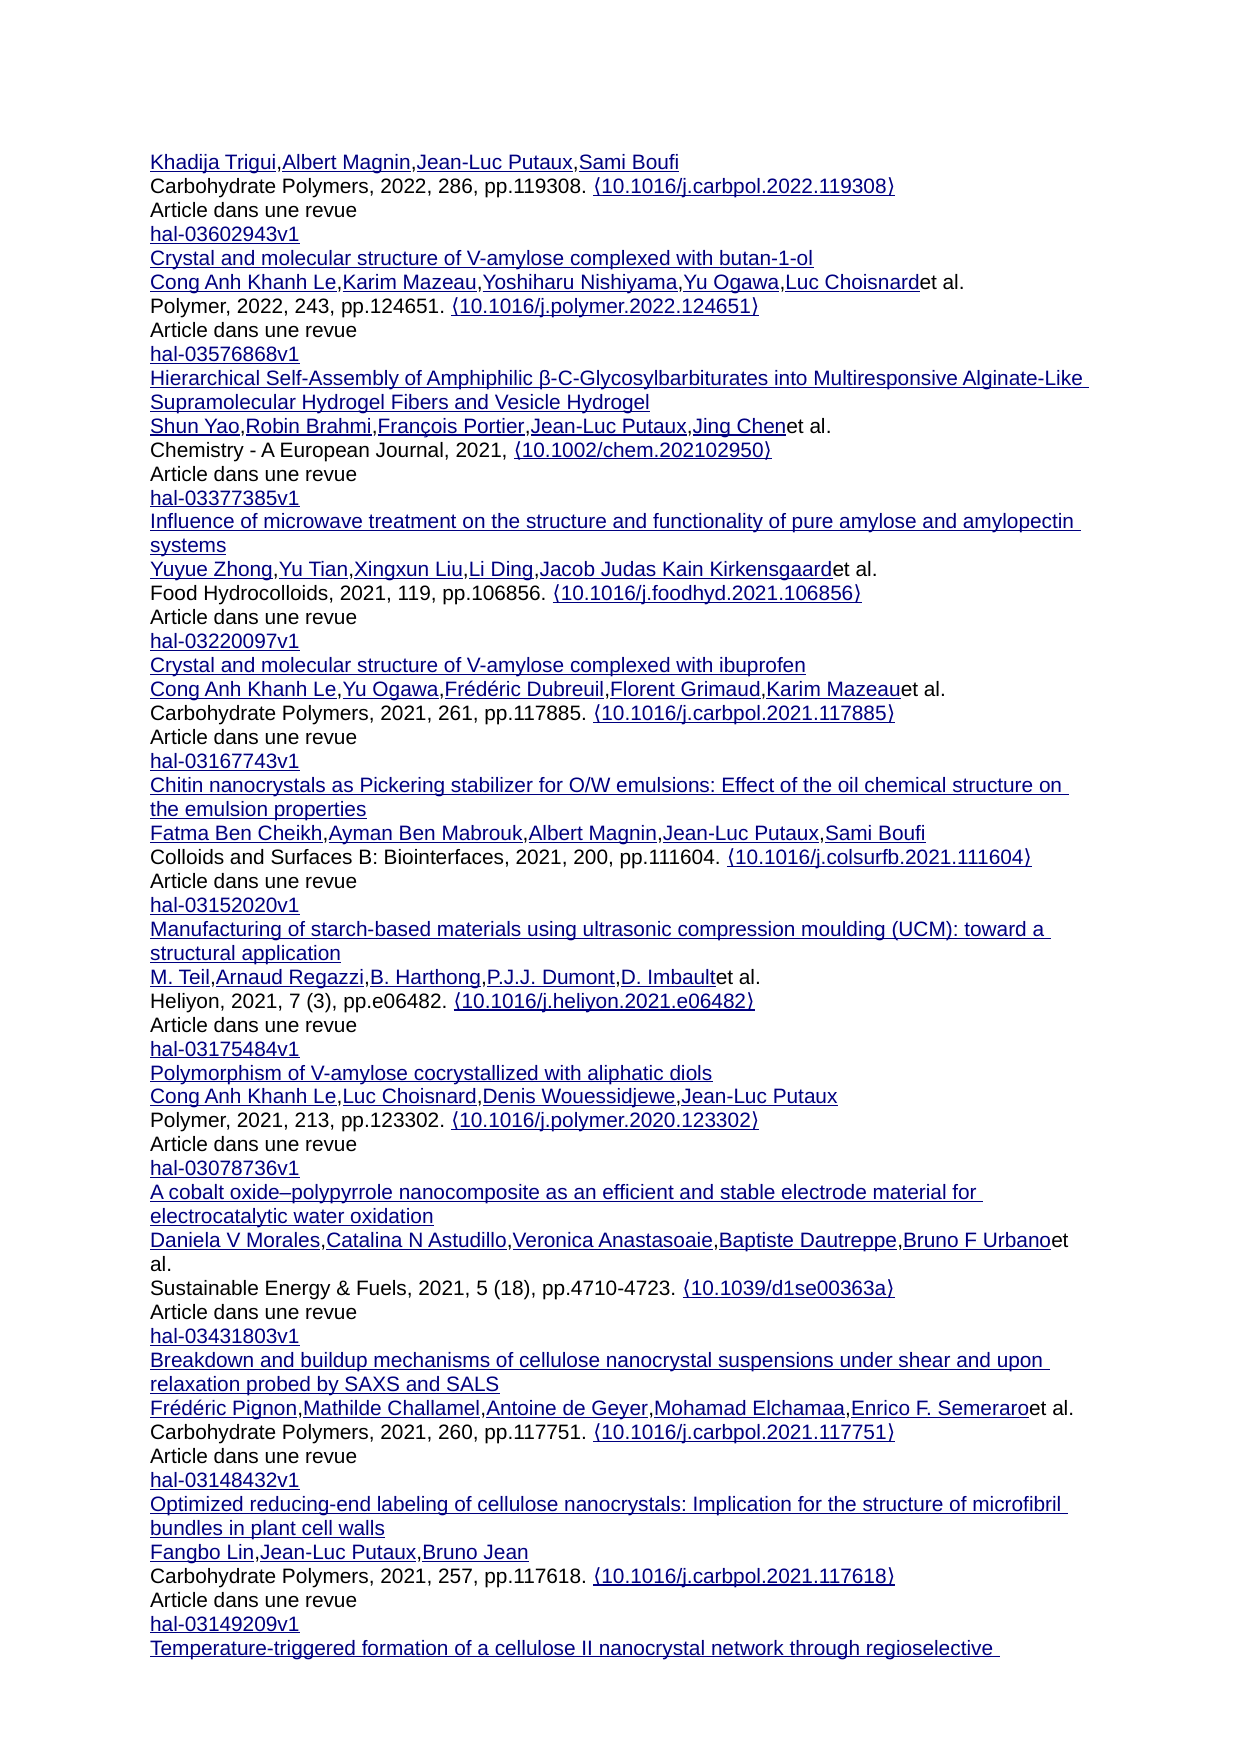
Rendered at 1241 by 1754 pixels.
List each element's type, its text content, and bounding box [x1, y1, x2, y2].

table_cell Crystal and molecular structure of V-amylose complexed with butan-1-ol Cong Anh Khanh Le,Karim Mazeau,Yoshiharu Nishiyama,Yu Ogawa,Luc Choisnardet al. Polymer, 2022, 243, pp.124651. ⟨10.1016/j.polymer.2022.124651⟩ Article dans une revue hal-03576868v1 [150, 246, 1090, 366]
table_cell Chitin nanocrystals as Pickering stabilizer for O/W emulsions: Effect of the oil chemical structure on the emulsion properties Fatma Ben Cheikh,Ayman Ben Mabrouk,Albert Magnin,Jean-Luc Putaux,Sami Boufi Colloids and Surfaces B: Biointerfaces, 2021, 200, pp.111604. ⟨10.1016/j.colsurfb.2021.111604⟩ Article dans une revue hal-03152020v1 [150, 773, 1090, 917]
table_cell Breakdown and buildup mechanisms of cellulose nanocrystal suspensions under shear and upon relaxation probed by SAXS and SALS Frédéric Pignon,Mathilde Challamel,Antoine de Geyer,Mohamad Elchamaa,Enrico F. Semeraroet al. Carbohydrate Polymers, 2021, 260, pp.117751. ⟨10.1016/j.carbpol.2021.117751⟩ Article dans une revue hal-03148432v1 [150, 1348, 1090, 1492]
table_cell Temperature-triggered formation of a cellulose II nanocrystal network through regioselective [150, 1635, 1090, 1659]
table_cell Manufacturing of starch-based materials using ultrasonic compression moulding (UCM): toward a structural application M. Teil,Arnaud Regazzi,B. Harthong,P.J.J. Dumont,D. Imbaultet al. Heliyon, 2021, 7 (3), pp.e06482. ⟨10.1016/j.heliyon.2021.e06482⟩ Article dans une revue hal-03175484v1 [150, 917, 1090, 1060]
table_cell Optimized reducing-end labeling of cellulose nanocrystals: Implication for the structure of microfibril bundles in plant cell walls Fangbo Lin,Jean-Luc Putaux,Bruno Jean Carbohydrate Polymers, 2021, 257, pp.117618. ⟨10.1016/j.carbpol.2021.117618⟩ Article dans une revue hal-03149209v1 [150, 1492, 1090, 1635]
table_cell Khadija Trigui,Albert Magnin,Jean-Luc Putaux,Sami Boufi Carbohydrate Polymers, 2022, 286, pp.119308. ⟨10.1016/j.carbpol.2022.119308⟩ Article dans une revue hal-03602943v1 [150, 150, 1090, 246]
table_cell Crystal and molecular structure of V-amylose complexed with ibuprofen Cong Anh Khanh Le,Yu Ogawa,Frédéric Dubreuil,Florent Grimaud,Karim Mazeauet al. Carbohydrate Polymers, 2021, 261, pp.117885. ⟨10.1016/j.carbpol.2021.117885⟩ Article dans une revue hal-03167743v1 [150, 653, 1090, 773]
table_cell Polymorphism of V-amylose cocrystallized with aliphatic diols Cong Anh Khanh Le,Luc Choisnard,Denis Wouessidjewe,Jean-Luc Putaux Polymer, 2021, 213, pp.123302. ⟨10.1016/j.polymer.2020.123302⟩ Article dans une revue hal-03078736v1 [150, 1060, 1090, 1180]
table_cell Influence of microwave treatment on the structure and functionality of pure amylose and amylopectin systems Yuyue Zhong,Yu Tian,Xingxun Liu,Li Ding,Jacob Judas Kain Kirkensgaardet al. Food Hydrocolloids, 2021, 119, pp.106856. ⟨10.1016/j.foodhyd.2021.106856⟩ Article dans une revue hal-03220097v1 [150, 509, 1090, 653]
table_cell A cobalt oxide–polypyrrole nanocomposite as an efficient and stable electrode material for electrocatalytic water oxidation Daniela V Morales,Catalina N Astudillo,Veronica Anastasoaie,Baptiste Dautreppe,Bruno F Urbanoet al. Sustainable Energy & Fuels, 2021, 5 (18), pp.4710-4723. ⟨10.1039/d1se00363a⟩ Article dans une revue hal-03431803v1 [150, 1180, 1090, 1348]
table_cell Hierarchical Self‐Assembly of Amphiphilic β‐C‐Glycosylbarbiturates into Multiresponsive Alginate‐Like Supramolecular Hydrogel Fibers and Vesicle Hydrogel Shun Yao,Robin Brahmi,François Portier,Jean-Luc Putaux,Jing Chenet al. Chemistry - A European Journal, 2021, ⟨10.1002/chem.202102950⟩ Article dans une revue hal-03377385v1 [150, 366, 1090, 509]
